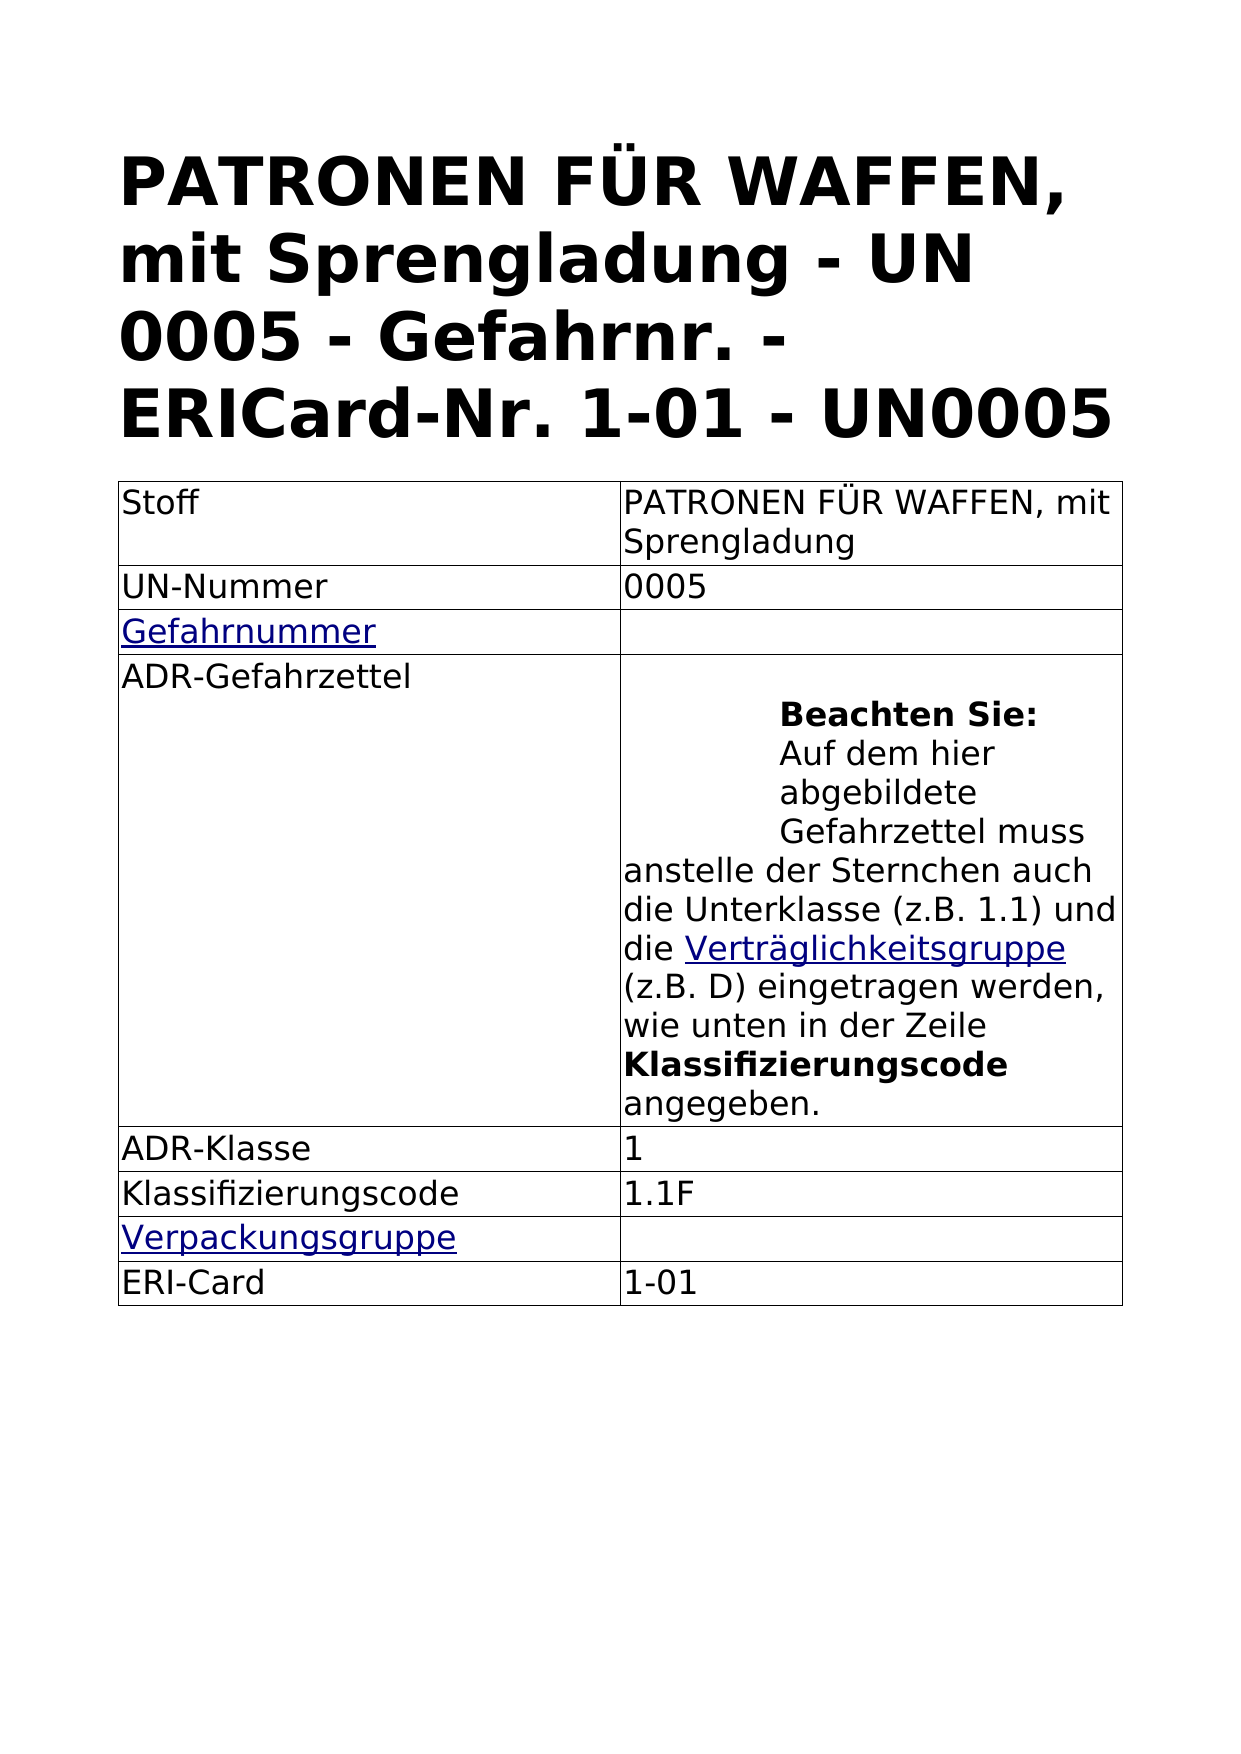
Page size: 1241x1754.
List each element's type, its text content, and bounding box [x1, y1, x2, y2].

table_header Stoff [119, 482, 620, 564]
table_cell Gefahrnummer [119, 610, 620, 654]
table_cell [621, 1217, 1122, 1261]
table_cell Verpackungsgruppe [119, 1217, 620, 1261]
table_cell 1-01 [621, 1262, 1122, 1305]
table_cell Klassifizierungscode [119, 1172, 620, 1216]
table_cell [621, 610, 1122, 654]
table_cell ADR-Gefahrzettel [119, 655, 620, 1126]
table_cell 1.1F [621, 1172, 1122, 1216]
table_header PATRONEN FÜR WAFFEN, mit Sprengladung [621, 482, 1122, 564]
table_cell ERI-Card [119, 1262, 620, 1305]
table_cell 1 [621, 1127, 1122, 1171]
table_cell Beachten Sie: Auf dem hier abgebildete Gefahrzettel muss anstelle der Sternchen auch die Unterklasse (z.B. 1.1) und die Verträglichkeitsgruppe (z.B. D) eingetragen werden, wie unten in der Zeile Klassifizierungscode angegeben. [621, 655, 1122, 1126]
table_cell 0005 [621, 566, 1122, 609]
subtitle PATRONEN FÜR WAFFEN, mit Sprengladung - UN 0005 - Gefahrnr. - ERICard-Nr. 1-01 - UN0005 [118, 143, 1122, 453]
table_cell ADR-Klasse [119, 1127, 620, 1171]
table_cell UN-Nummer [119, 566, 620, 609]
